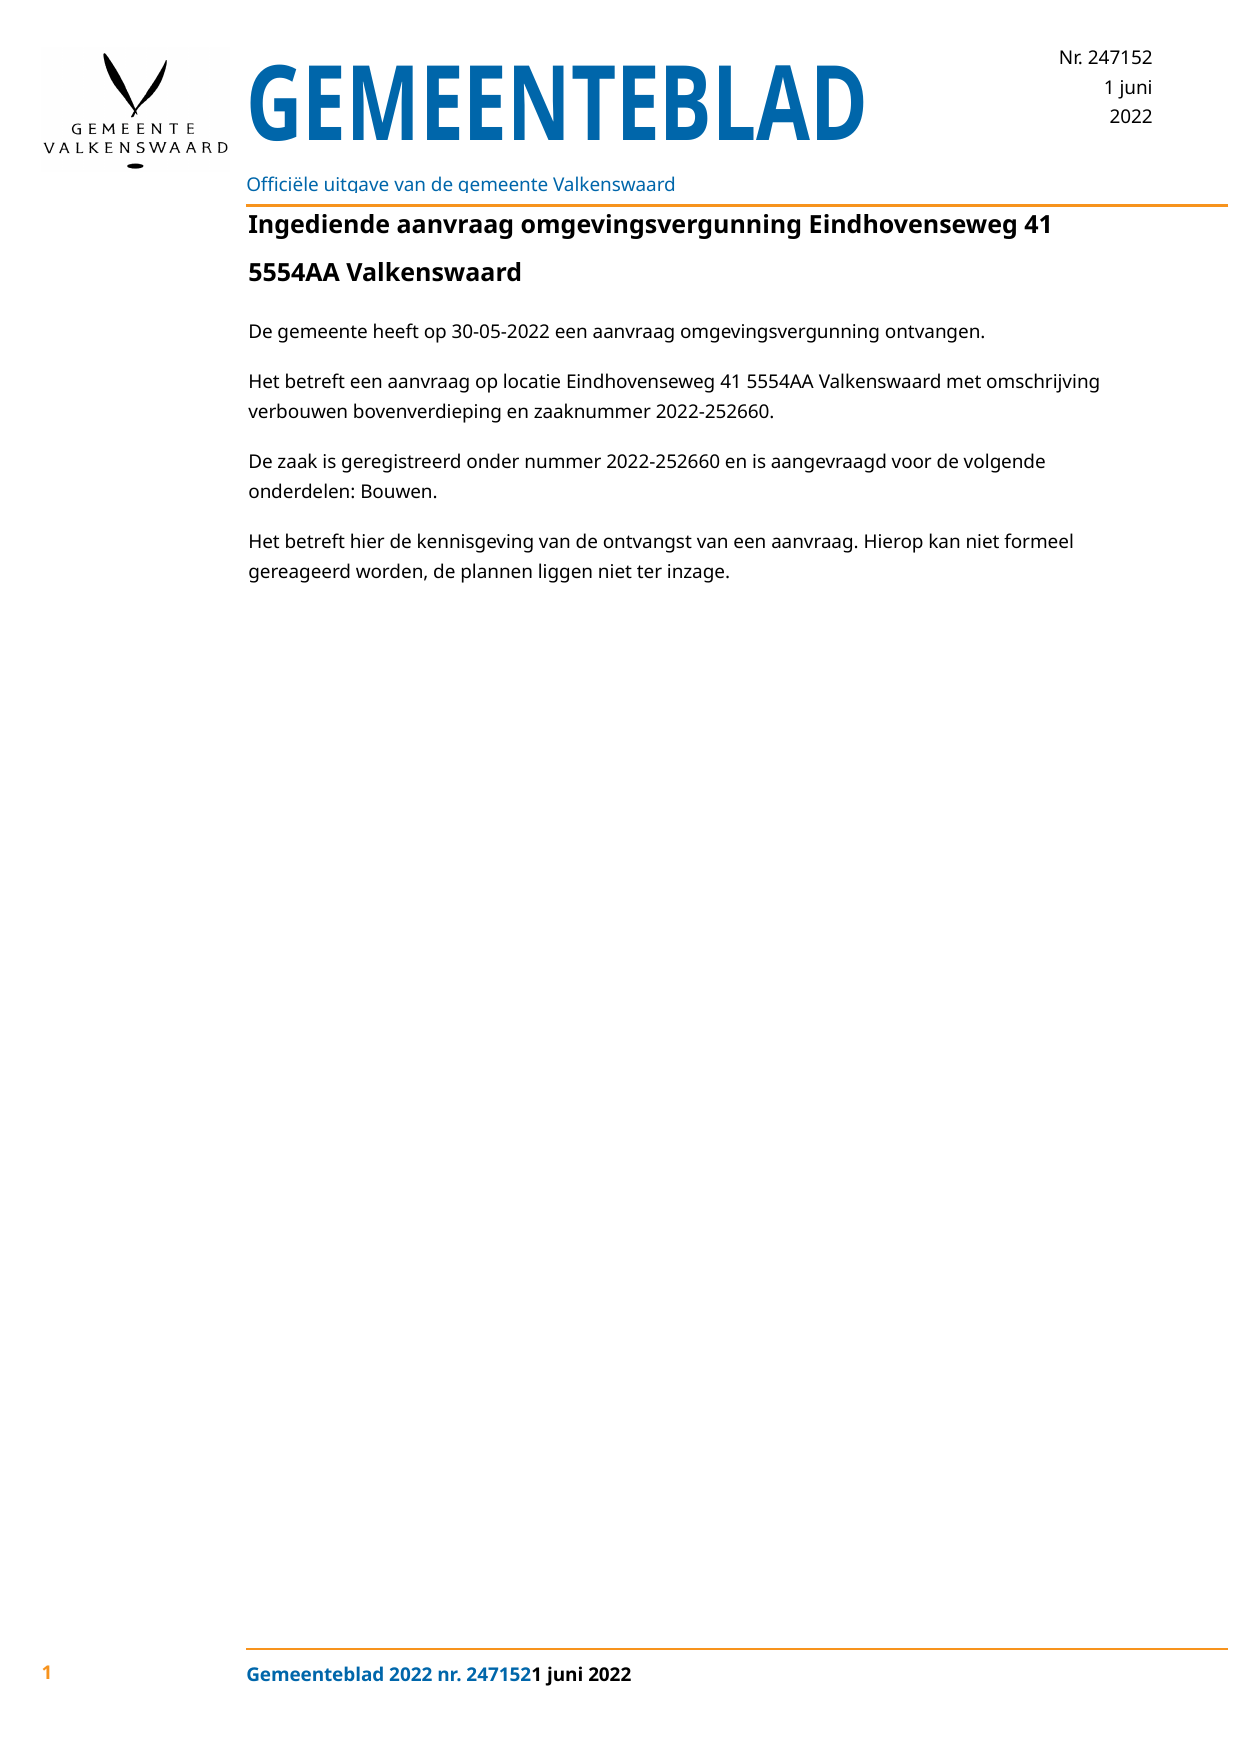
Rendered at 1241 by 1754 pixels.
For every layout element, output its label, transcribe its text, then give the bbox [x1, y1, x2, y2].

text De zaak is geregistreerd onder nummer 2022-252660 en is aangevraagd voor de volgende onderdelen: Bouwen. [248, 448, 1152, 504]
text Het betreft hier de kennisgeving van de ontvangst van een aanvraag. Hierop kan niet formeel gereageerd worden, de plannen liggen niet ter inzage. [248, 528, 1152, 584]
picture [41, 47, 231, 172]
text Het betreft een aanvraag op locatie Eindhovenseweg 41 5554AA Valkenswaard met omschrijving verbouwen bovenverdieping en zaaknummer 2022-252660. [248, 368, 1152, 424]
text Ingediende aanvraag omgevingsvergunning Eindhovenseweg 41 5554AA Valkenswaard [248, 207, 1152, 288]
text De gemeente heeft op 30-05-2022 een aanvraag omgevingsvergunning ontvangen. [248, 318, 1152, 344]
